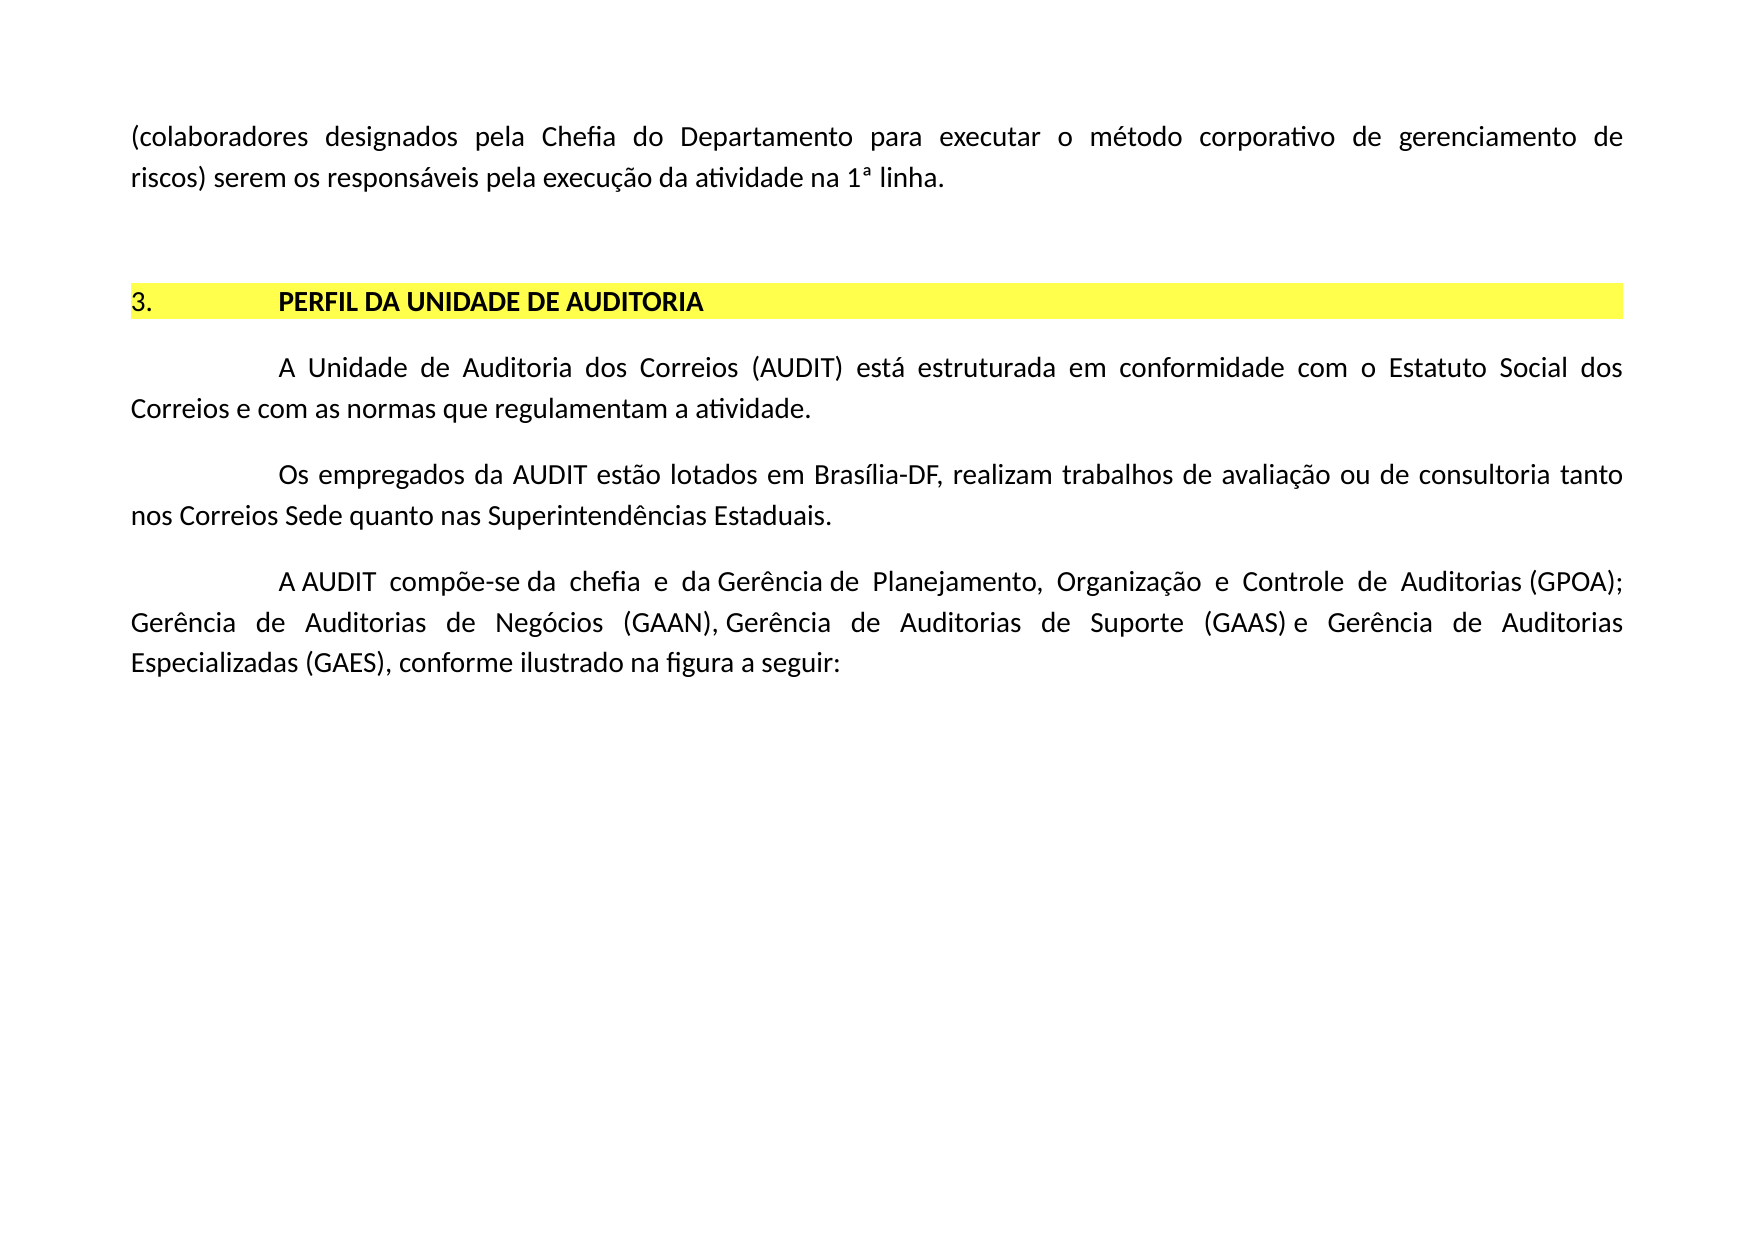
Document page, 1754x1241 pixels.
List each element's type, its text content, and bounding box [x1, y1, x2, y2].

text 3. PERFIL DA UNIDADE DE AUDITORIA [131, 283, 1623, 319]
text (colaboradores designados pela Chefia do Departamento para executar o método corporativo de gerenciamento de riscos) serem os responsáveis pela execução da atividade na 1ª linha. [131, 118, 1623, 195]
text A AUDIT compõe-se da chefia e da Gerência de Planejamento, Organização e Controle de Auditorias (GPOA); Gerência de Auditorias de Negócios (GAAN), Gerência de Auditorias de Suporte (GAAS) e Gerência de Auditorias Especializadas (GAES), conforme ilustrado na figura a seguir: [131, 563, 1623, 680]
text Os empregados da AUDIT estão lotados em Brasília-DF, realizam trabalhos de avaliação ou de consultoria tanto nos Correios Sede quanto nas Superintendências Estaduais. [131, 456, 1623, 532]
text A Unidade de Auditoria dos Correios (AUDIT) está estruturada em conformidade com o Estatuto Social dos Correios e com as normas que regulamentam a atividade. [131, 349, 1623, 426]
